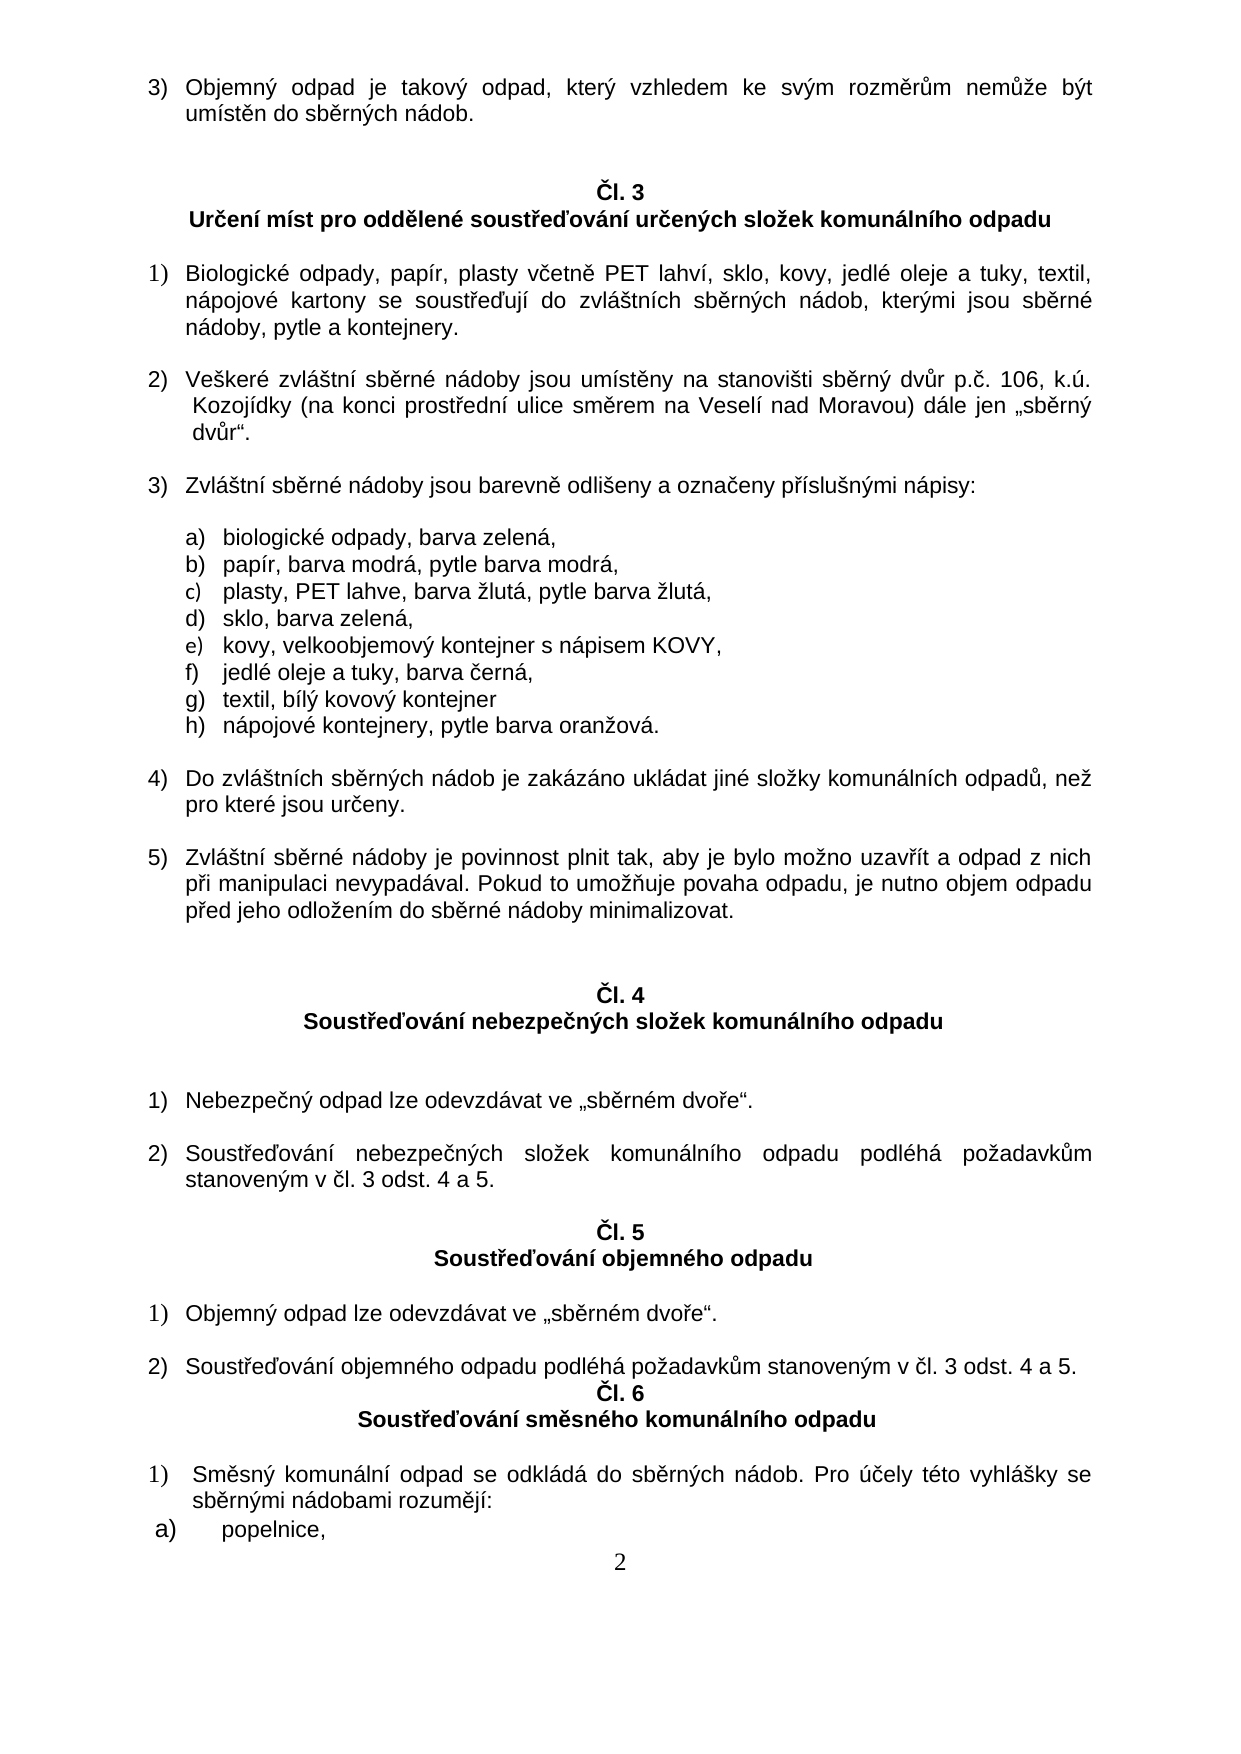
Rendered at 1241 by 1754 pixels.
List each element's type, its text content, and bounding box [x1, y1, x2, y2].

text Soustřeďování směsného komunálního odpadu [148, 1406, 1092, 1432]
list biologické odpady, barva zelená, [185, 524, 1092, 551]
list nápojové kontejnery, pytle barva oranžová. [185, 712, 1092, 738]
list Směsný komunální odpad se odkládá do sběrných nádob. Pro účely této vyhlášky se sběrnými nádobami rozumějí: [148, 1459, 1092, 1514]
list Soustřeďování nebezpečných složek komunálního odpadu podléhá požadavkům stanoveným v čl. 3 odst. 4 a 5. [148, 1140, 1092, 1193]
list jedlé oleje a tuky, barva černá, [185, 659, 1092, 686]
list papír, barva modrá, pytle barva modrá, [185, 551, 1092, 577]
list sklo, barva zelená, [185, 605, 1092, 631]
list Zvláštní sběrné nádoby je povinnost plnit tak, aby je bylo možno uzavřít a odpad z nich při manipulaci nevypadával. Pokud to umožňuje povaha odpadu, je nutno objem odpadu před jeho odložením do sběrné nádoby minimalizovat. [148, 844, 1092, 923]
text Čl. 3 [148, 179, 1092, 206]
list Nebezpečný odpad lze odevzdávat ve „sběrném dvoře“. [148, 1087, 1092, 1114]
list Soustřeďování objemného odpadu podléhá požadavkům stanoveným v čl. 3 odst. 4 a 5. [148, 1353, 1092, 1379]
list Objemný odpad je takový odpad, který vzhledem ke svým rozměrům nemůže být umístěn do sběrných nádob. [148, 74, 1092, 127]
list Objemný odpad lze odevzdávat ve „sběrném dvoře“. [148, 1298, 1092, 1327]
list plasty, PET lahve, barva žlutá, pytle barva žlutá, [185, 577, 1092, 605]
list Biologické odpady, papír, plasty včetně PET lahví, sklo, kovy, jedlé oleje a tuky, textil, nápojové kartony se soustřeďují do zvláštních sběrných nádob, kterými jsou sběrné nádoby, pytle a kontejnery. [148, 258, 1092, 340]
list kovy, velkoobjemový kontejner s nápisem KOVY, [185, 631, 1092, 659]
subtitle Soustřeďování nebezpečných složek komunálního odpadu [148, 1008, 1092, 1034]
list Veškeré zvláštní sběrné nádoby jsou umístěny na stanovišti sběrný dvůr p.č. 106, k.ú. Kozojídky (na konci prostřední ulice směrem na Veselí nad Moravou) dále jen „sběrný dvůr“. [148, 366, 1092, 445]
list textil, bílý kovový kontejner [185, 686, 1092, 712]
text Určení míst pro oddělené soustřeďování určených složek komunálního odpadu [148, 206, 1092, 232]
subtitle Čl. 4 [148, 982, 1092, 1008]
list Zvláštní sběrné nádoby jsou barevně odlišeny a označeny příslušnými nápisy: [148, 472, 1092, 498]
text Soustřeďování objemného odpadu [148, 1245, 1092, 1272]
list popelnice, [148, 1514, 1092, 1542]
list Do zvláštních sběrných nádob je zakázáno ukládat jiné složky komunálních odpadů, než pro které jsou určeny. [148, 765, 1092, 817]
text Čl. 6 [148, 1379, 1092, 1406]
text Čl. 5 [148, 1219, 1092, 1245]
